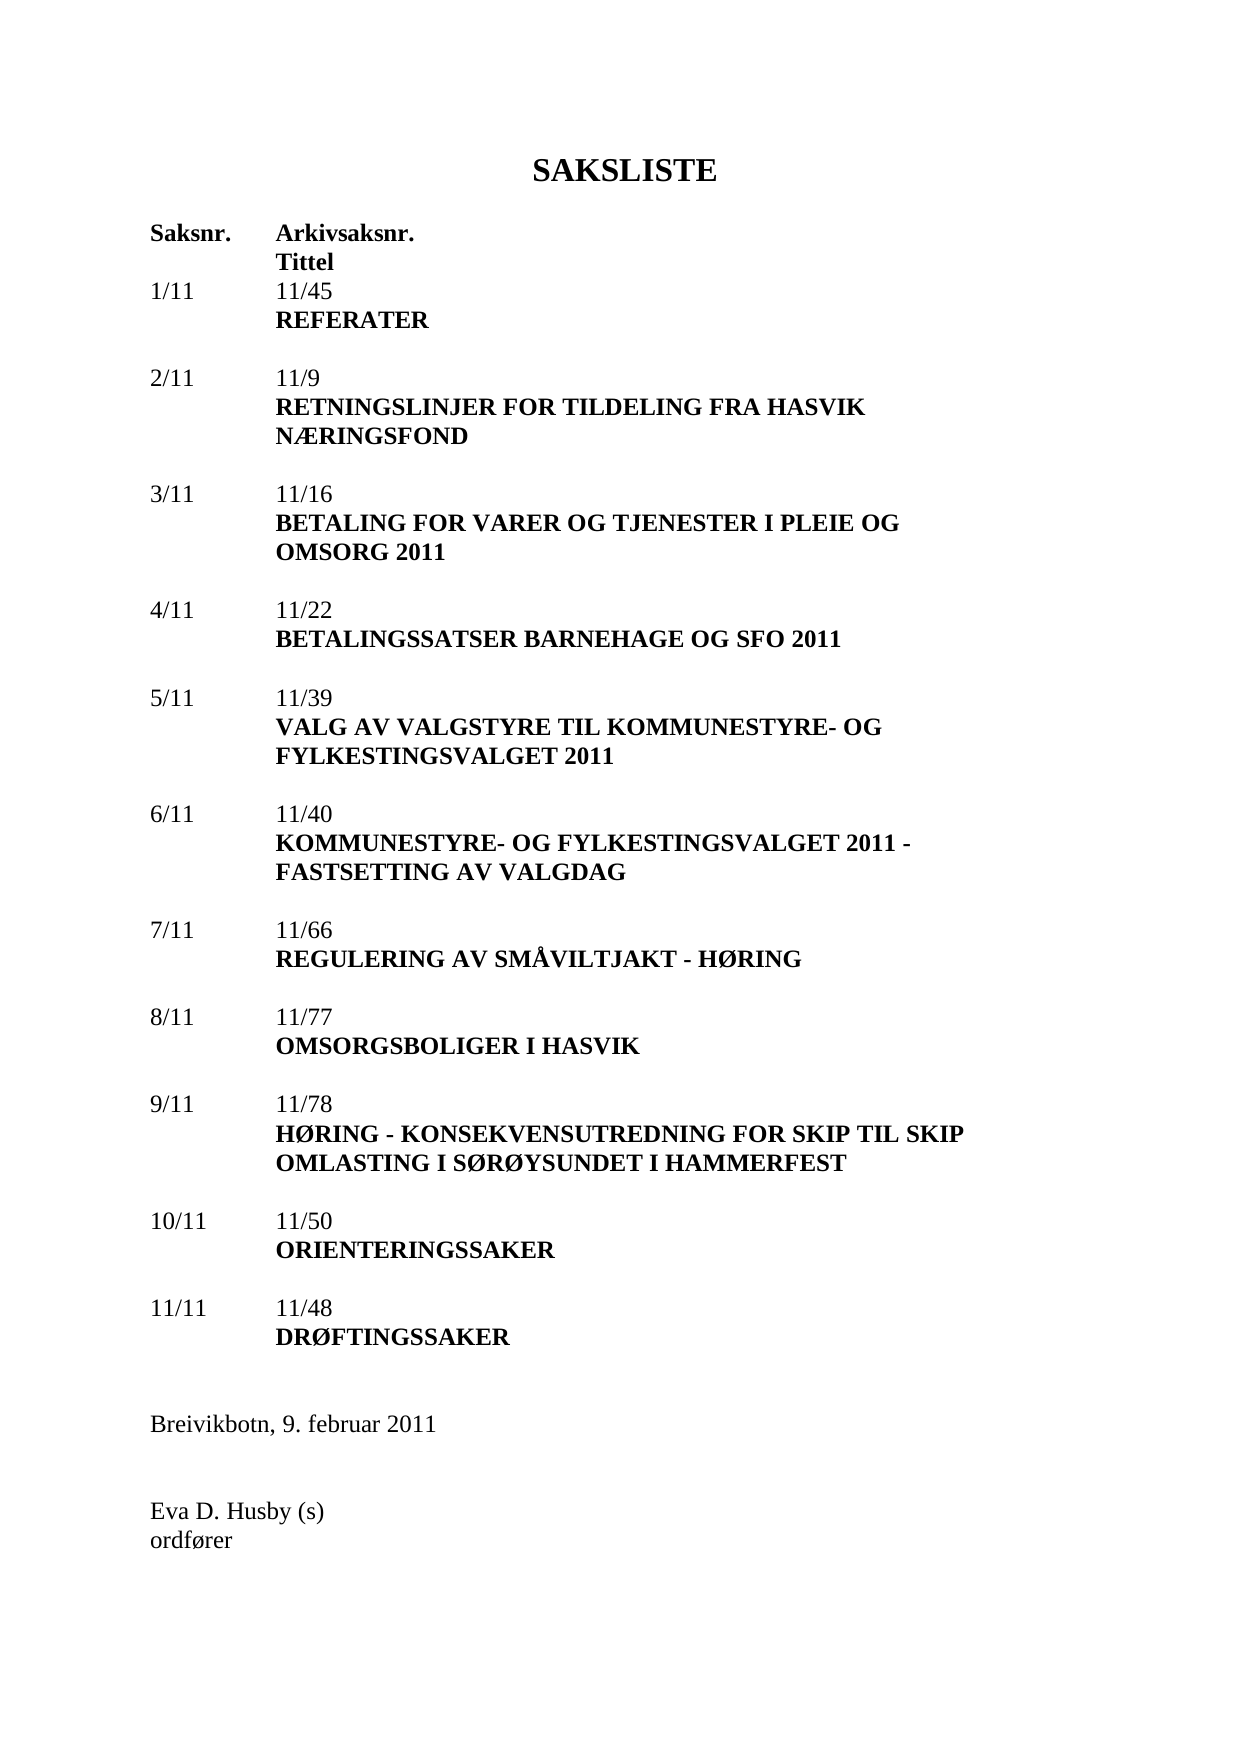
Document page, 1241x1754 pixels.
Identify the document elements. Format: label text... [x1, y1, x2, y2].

table_cell [143, 247, 268, 276]
table_header [608, 915, 1021, 944]
table_header [608, 363, 1021, 392]
table_cell Tittel [268, 247, 1021, 276]
table_cell [143, 624, 268, 653]
table_header [1021, 1206, 1107, 1235]
table_cell [143, 1031, 268, 1060]
table_header 11/48 [268, 1293, 608, 1322]
table_cell REGULERING AV SMÅVILTJAKT - HØRING [268, 944, 1021, 973]
table_cell [143, 305, 268, 334]
table_header [608, 1293, 1021, 1322]
table_header 11/16 [268, 479, 608, 508]
table_header [608, 1002, 1021, 1031]
table_header [608, 1089, 1021, 1118]
table_cell 1/11 [143, 276, 268, 305]
table_header 3/11 [143, 479, 268, 508]
table_header [608, 683, 1021, 712]
table_header [1021, 1293, 1107, 1322]
table_cell [1021, 508, 1107, 566]
table_cell [1021, 247, 1107, 276]
table_cell DRØFTINGSSAKER [268, 1322, 1021, 1351]
table_cell [1021, 1235, 1107, 1264]
table_cell [1021, 1322, 1107, 1351]
table_header [1021, 1089, 1107, 1118]
table_header Saksnr. [143, 218, 268, 247]
table_cell RETNINGSLINJER FOR TILDELING FRA HASVIK NÆRINGSFOND [268, 392, 1021, 450]
table_header 11/11 [143, 1293, 268, 1322]
table_cell [143, 1119, 268, 1177]
table_cell [1021, 624, 1107, 653]
table_cell [1021, 305, 1107, 334]
table_header [1021, 595, 1107, 624]
table_header 8/11 [143, 1002, 268, 1031]
table_cell BETALINGSSATSER BARNEHAGE OG SFO 2011 [268, 624, 1021, 653]
table_header Eva D. Husby (s) ordfører [143, 1496, 770, 1554]
table_header [1021, 915, 1107, 944]
table_cell [1021, 828, 1107, 886]
table_cell [143, 944, 268, 973]
table_header [770, 1496, 1107, 1554]
table_cell BETALING FOR VARER OG TJENESTER I PLEIE OG OMSORG 2011 [268, 508, 1021, 566]
text SAKSLISTE [150, 150, 1100, 188]
table_header Arkivsaksnr. [268, 218, 608, 247]
table_cell [143, 1322, 268, 1351]
table_cell [1021, 276, 1107, 305]
table_cell [143, 1235, 268, 1264]
table_cell OMSORGSBOLIGER I HASVIK [268, 1031, 1021, 1060]
table_header [608, 1206, 1021, 1235]
table_cell HØRING - KONSEKVENSUTREDNING FOR SKIP TIL SKIP OMLASTING I SØRØYSUNDET I HAMMERFEST [268, 1119, 1021, 1177]
table_header 7/11 [143, 915, 268, 944]
table_header [1021, 799, 1107, 828]
table_header [1021, 218, 1107, 247]
table_header 11/22 [268, 595, 608, 624]
table_header [608, 479, 1021, 508]
table_header [1021, 683, 1107, 712]
table_cell [143, 392, 268, 450]
table_header 11/9 [268, 363, 608, 392]
table_header 5/11 [143, 683, 268, 712]
table_cell [1021, 1119, 1107, 1177]
table_header [1021, 1002, 1107, 1031]
table_cell [143, 828, 268, 886]
table_cell [1021, 1031, 1107, 1060]
table_cell KOMMUNESTYRE- OG FYLKESTINGSVALGET 2011 - FASTSETTING AV VALGDAG [268, 828, 1021, 886]
table_cell [608, 276, 1021, 305]
table_cell VALG AV VALGSTYRE TIL KOMMUNESTYRE- OG FYLKESTINGSVALGET 2011 [268, 712, 1021, 770]
table_header 11/78 [268, 1089, 608, 1118]
table_cell [1021, 944, 1107, 973]
table_cell [1021, 712, 1107, 770]
table_header [1021, 479, 1107, 508]
table_header 9/11 [143, 1089, 268, 1118]
table_header 11/39 [268, 683, 608, 712]
text Breivikbotn, 9. februar 2011 [150, 1409, 1100, 1438]
table_cell ORIENTERINGSSAKER [268, 1235, 1021, 1264]
table_header [608, 595, 1021, 624]
table_cell [143, 508, 268, 566]
table_header [608, 799, 1021, 828]
table_cell REFERATER [268, 305, 1021, 334]
table_cell [1021, 392, 1107, 450]
table_header 6/11 [143, 799, 268, 828]
table_header 10/11 [143, 1206, 268, 1235]
table_header 2/11 [143, 363, 268, 392]
table_cell 11/45 [268, 276, 608, 305]
table_header [1021, 363, 1107, 392]
table_header 11/40 [268, 799, 608, 828]
table_header 11/77 [268, 1002, 608, 1031]
table_header 11/50 [268, 1206, 608, 1235]
table_header 4/11 [143, 595, 268, 624]
table_header 11/66 [268, 915, 608, 944]
table_cell [143, 712, 268, 770]
table_header [608, 218, 1021, 247]
